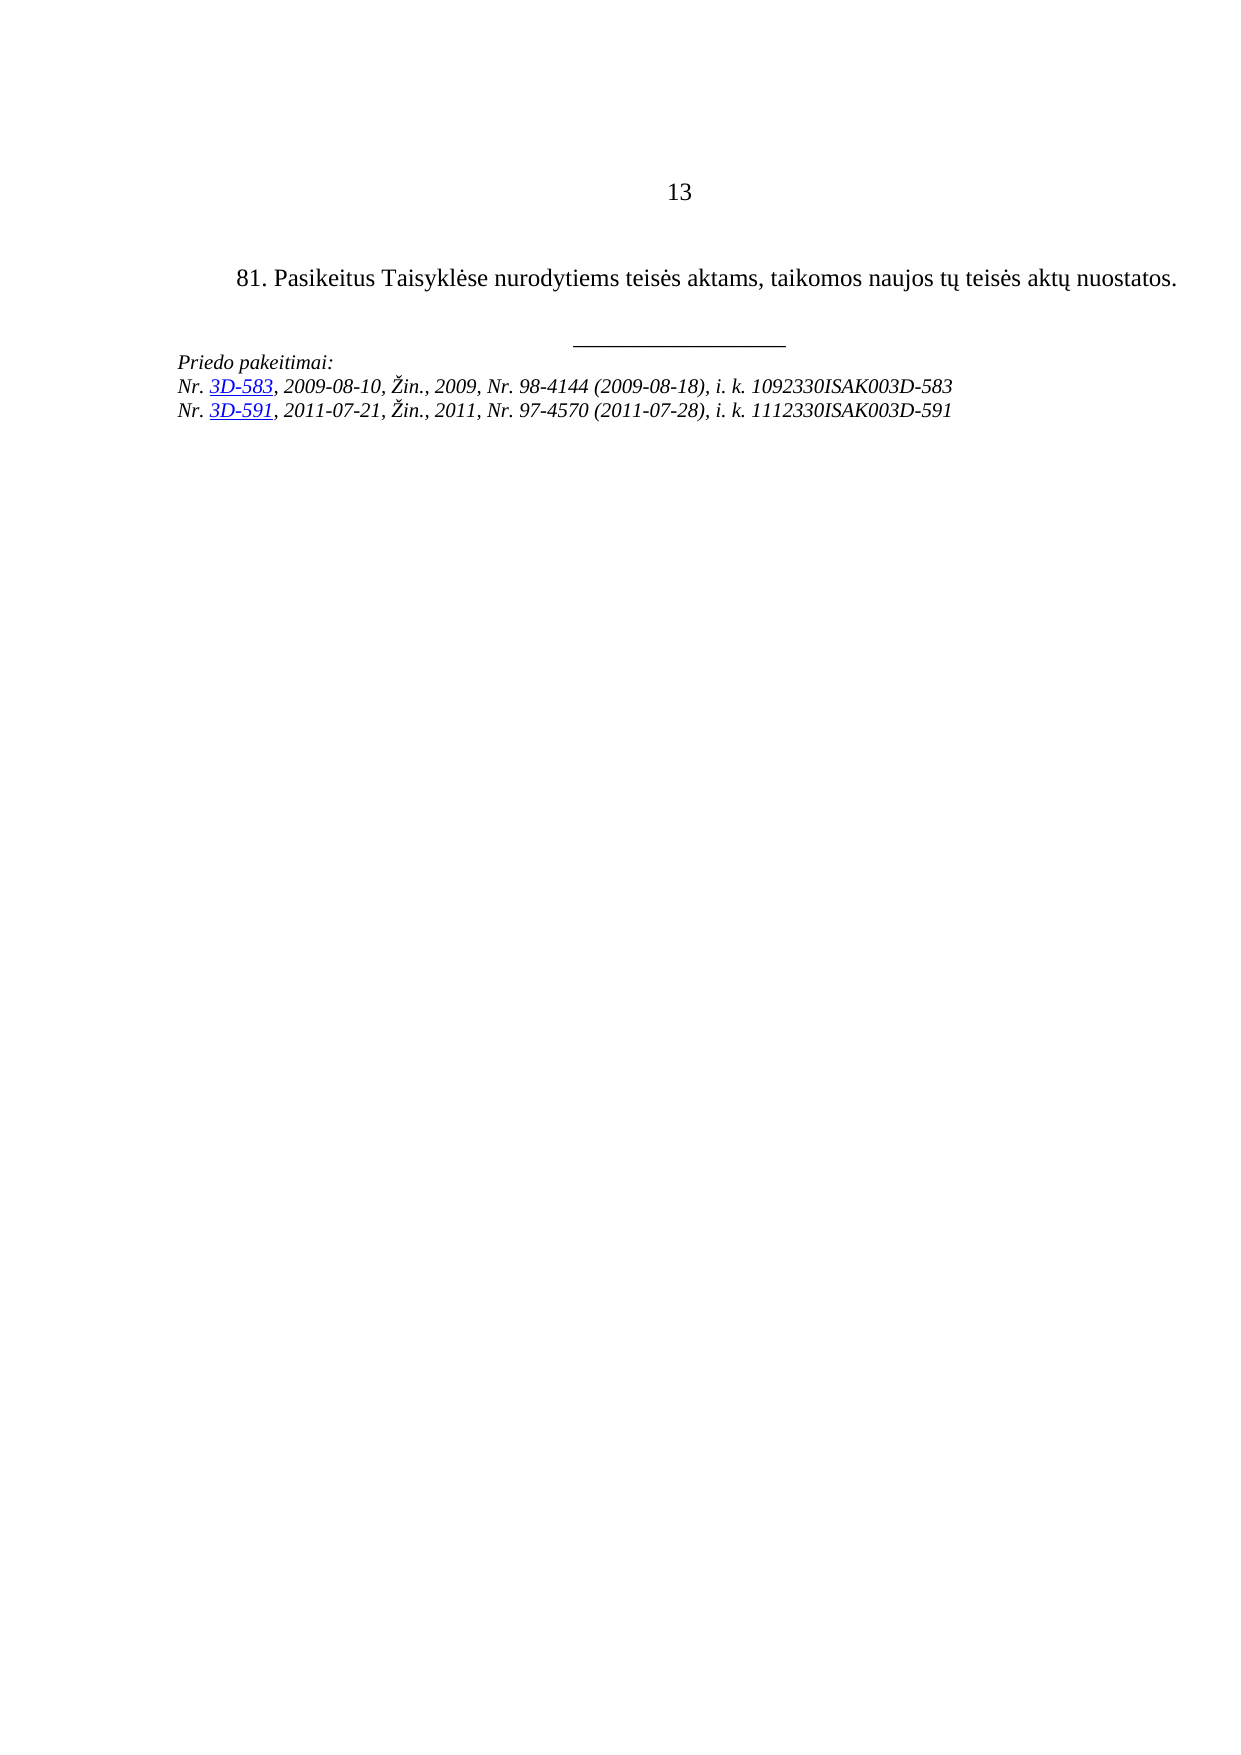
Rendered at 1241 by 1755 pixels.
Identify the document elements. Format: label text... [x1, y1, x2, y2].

text Priedo pakeitimai: [177, 350, 1181, 374]
text 81. Pasikeitus Taisyklėse nurodytiems teisės aktams, taikomos naujos tų teisės aktų nuostatos. [177, 263, 1181, 292]
text _________________ [177, 321, 1181, 350]
text Nr. 3D-591, 2011-07-21, Žin., 2011, Nr. 97-4570 (2011-07-28), i. k. 1112330ISAK003D-591 [177, 398, 1181, 422]
text Nr. 3D-583, 2009-08-10, Žin., 2009, Nr. 98-4144 (2009-08-18), i. k. 1092330ISAK003D-583 [177, 374, 1181, 398]
